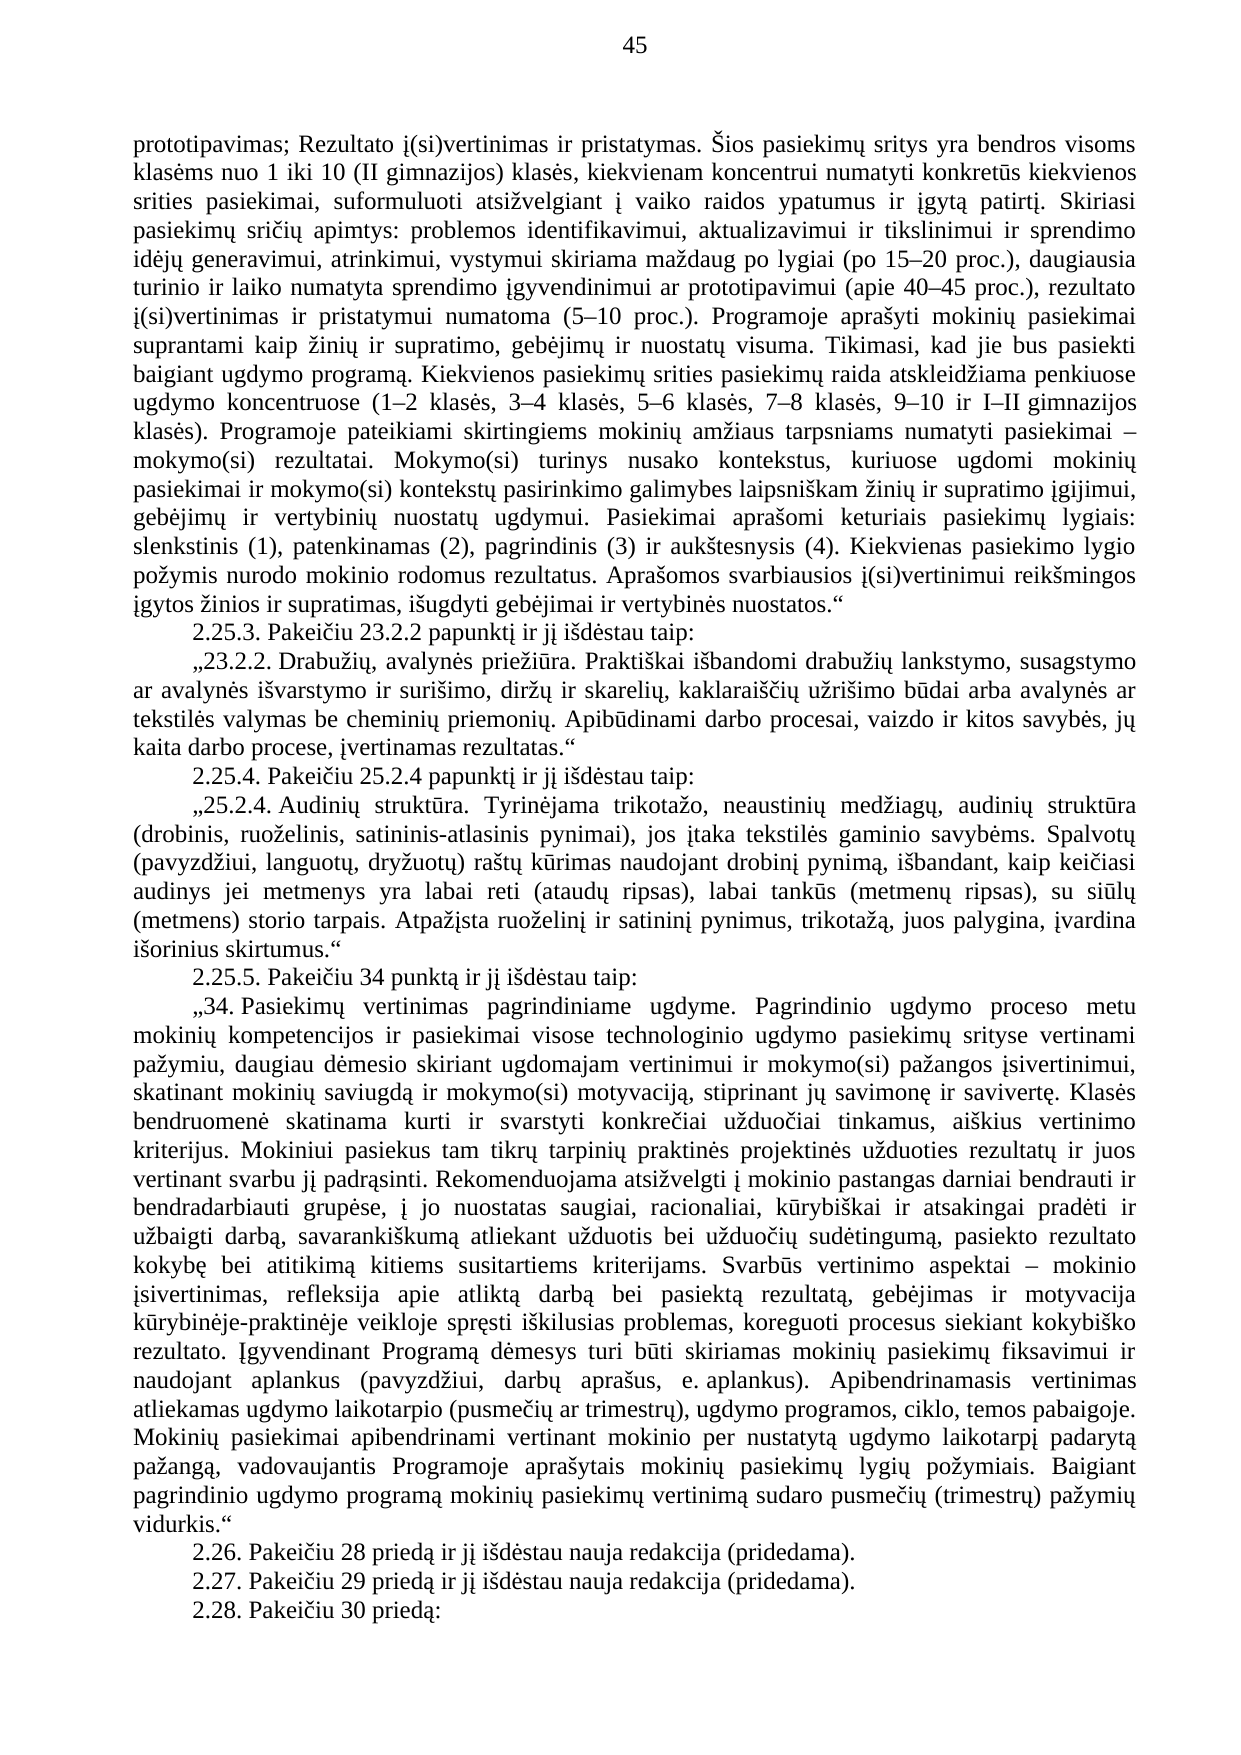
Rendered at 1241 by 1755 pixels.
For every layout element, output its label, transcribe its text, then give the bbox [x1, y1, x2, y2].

text 2.26. Pakeičiu 28 priedą ir jį išdėstau nauja redakcija (pridedama). [133, 1537, 1137, 1566]
text „25.2.4. Audinių struktūra. Tyrinėjama trikotažo, neaustinių medžiagų, audinių struktūra (drobinis, ruoželinis, satininis-atlasinis pynimai), jos įtaka tekstilės gaminio savybėms. Spalvotų (pavyzdžiui, languotų, dryžuotų) raštų kūrimas naudojant drobinį pynimą, išbandant, kaip keičiasi audinys jei metmenys yra labai reti (ataudų ripsas), labai tankūs (metmenų ripsas), su siūlų (metmens) storio tarpais. Atpažįsta ruoželinį ir satininį pynimus, trikotažą, juos palygina, įvardina išorinius skirtumus.“ [133, 790, 1137, 962]
text „34. Pasiekimų vertinimas pagrindiniame ugdyme. Pagrindinio ugdymo proceso metu mokinių kompetencijos ir pasiekimai visose technologinio ugdymo pasiekimų srityse vertinami pažymiu, daugiau dėmesio skiriant ugdomajam vertinimui ir mokymo(si) pažangos įsivertinimui, skatinant mokinių saviugdą ir mokymo(si) motyvaciją, stiprinant jų savimonę ir savivertę. Klasės bendruomenė skatinama kurti ir svarstyti konkrečiai užduočiai tinkamus, aiškius vertinimo kriterijus. Mokiniui pasiekus tam tikrų tarpinių praktinės projektinės užduoties rezultatų ir juos vertinant svarbu jį padrąsinti. Rekomenduojama atsižvelgti į mokinio pastangas darniai bendrauti ir bendradarbiauti grupėse, į jo nuostatas saugiai, racionaliai, kūrybiškai ir atsakingai pradėti ir užbaigti darbą, savarankiškumą atliekant užduotis bei užduočių sudėtingumą, pasiekto rezultato kokybę bei atitikimą kitiems susitartiems kriterijams. Svarbūs vertinimo aspektai – mokinio įsivertinimas, refleksija apie atliktą darbą bei pasiektą rezultatą, gebėjimas ir motyvacija kūrybinėje-praktinėje veikloje spręsti iškilusias problemas, koreguoti procesus siekiant kokybiško rezultato. Įgyvendinant Programą dėmesys turi būti skiriamas mokinių pasiekimų fiksavimui ir naudojant aplankus (pavyzdžiui, darbų aprašus, e. aplankus). Apibendrinamasis vertinimas atliekamas ugdymo laikotarpio (pusmečių ar trimestrų), ugdymo programos, ciklo, temos pabaigoje. Mokinių pasiekimai apibendrinami vertinant mokinio per nustatytą ugdymo laikotarpį padarytą pažangą, vadovaujantis Programoje aprašytais mokinių pasiekimų lygių požymiais. Baigiant pagrindinio ugdymo programą mokinių pasiekimų vertinimą sudaro pusmečių (trimestrų) pažymių vidurkis.“ [133, 991, 1137, 1537]
text „23.2.2. Drabužių, avalynės priežiūra. Praktiškai išbandomi drabužių lankstymo, susagstymo ar avalynės išvarstymo ir surišimo, diržų ir skarelių, kaklaraiščių užrišimo būdai arba avalynės ar tekstilės valymas be cheminių priemonių. Apibūdinami darbo procesai, vaizdo ir kitos savybės, jų kaita darbo procese, įvertinamas rezultatas.“ [133, 646, 1137, 761]
text 2.27. Pakeičiu 29 priedą ir jį išdėstau nauja redakcija (pridedama). [133, 1566, 1137, 1595]
text 2.25.5. Pakeičiu 34 punktą ir jį išdėstau taip: [133, 962, 1137, 991]
text 2.28. Pakeičiu 30 priedą: [133, 1595, 1137, 1624]
text prototipavimas; Rezultato į(si)vertinimas ir pristatymas. Šios pasiekimų sritys yra bendros visoms klasėms nuo 1 iki 10 (II gimnazijos) klasės, kiekvienam koncentrui numatyti konkretūs kiekvienos srities pasiekimai, suformuluoti atsižvelgiant į vaiko raidos ypatumus ir įgytą patirtį. Skiriasi pasiekimų sričių apimtys: problemos identifikavimui, aktualizavimui ir tikslinimui ir sprendimo idėjų generavimui, atrinkimui, vystymui skiriama maždaug po lygiai (po 15–20 proc.), daugiausia turinio ir laiko numatyta sprendimo įgyvendinimui ar prototipavimui (apie 40–45 proc.), rezultato į(si)vertinimas ir pristatymui numatoma (5–10 proc.). Programoje aprašyti mokinių pasiekimai suprantami kaip žinių ir supratimo, gebėjimų ir nuostatų visuma. Tikimasi, kad jie bus pasiekti baigiant ugdymo programą. Kiekvienos pasiekimų srities pasiekimų raida atskleidžiama penkiuose ugdymo koncentruose (1–2 klasės, 3–4 klasės, 5–6 klasės, 7–8 klasės, 9–10 ir I–II gimnazijos klasės). Programoje pateikiami skirtingiems mokinių amžiaus tarpsniams numatyti pasiekimai – mokymo(si) rezultatai. Mokymo(si) turinys nusako kontekstus, kuriuose ugdomi mokinių pasiekimai ir mokymo(si) kontekstų pasirinkimo galimybes laipsniškam žinių ir supratimo įgijimui, gebėjimų ir vertybinių nuostatų ugdymui. Pasiekimai aprašomi keturiais pasiekimų lygiais: slenkstinis (1), patenkinamas (2), pagrindinis (3) ir aukštesnysis (4). Kiekvienas pasiekimo lygio požymis nurodo mokinio rodomus rezultatus. Aprašomos svarbiausios į(si)vertinimui reikšmingos įgytos žinios ir supratimas, išugdyti gebėjimai ir vertybinės nuostatos.“ [133, 129, 1137, 617]
text 2.25.3. Pakeičiu 23.2.2 papunktį ir jį išdėstau taip: [133, 617, 1137, 646]
text 2.25.4. Pakeičiu 25.2.4 papunktį ir jį išdėstau taip: [133, 761, 1137, 790]
